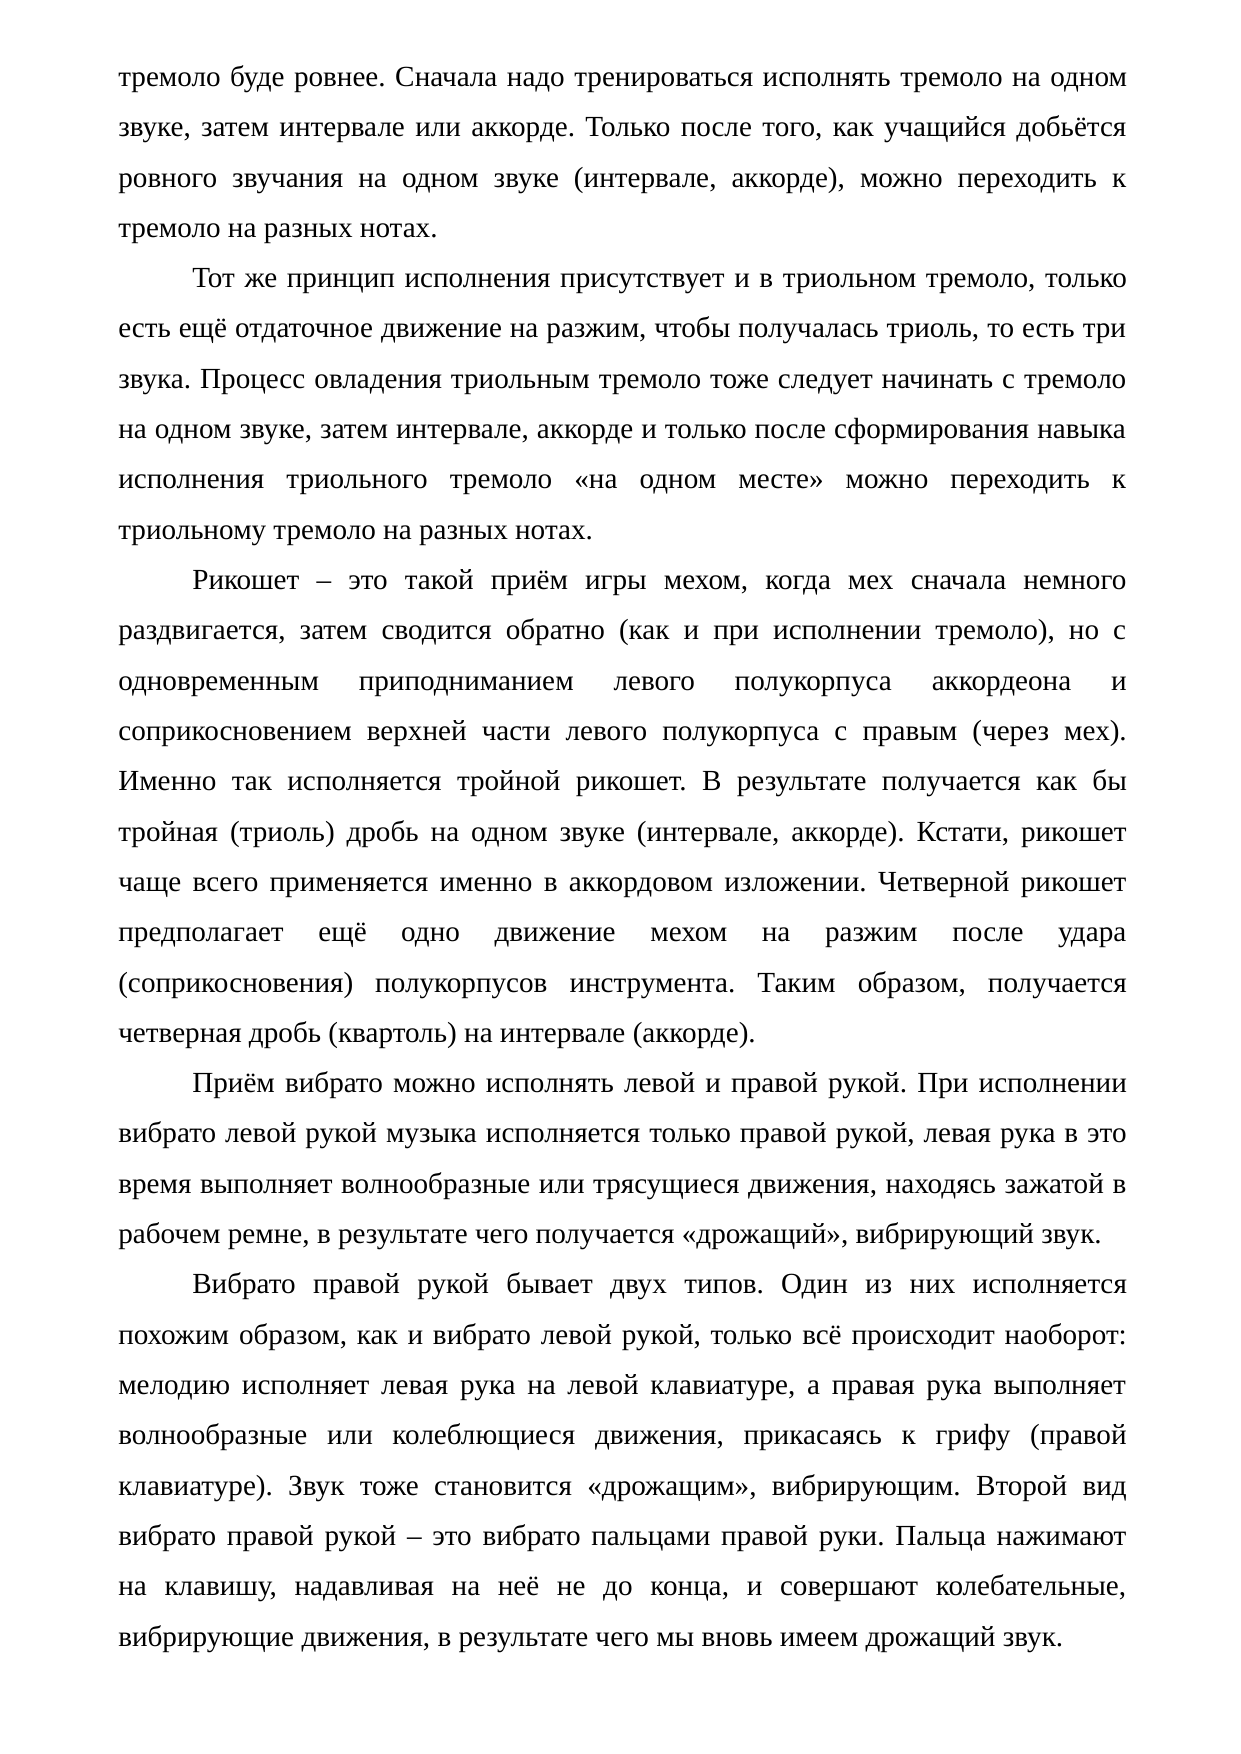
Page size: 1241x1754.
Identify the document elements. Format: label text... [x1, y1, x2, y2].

text Тот же принцип исполнения присутствует и в триольном тремоло, только есть ещё отдаточное движение на разжим, чтобы получалась триоль, то есть три звука. Процесс овладения триольным тремоло тоже следует начинать с тремоло на одном звуке, затем интервале, аккорде и только после сформирования навыка исполнения триольного тремоло «на одном месте» можно переходить к триольному тремоло на разных нотах. [118, 260, 1128, 545]
text Рикошет – это такой приём игры мехом, когда мех сначала немного раздвигается, затем сводится обратно (как и при исполнении тремоло), но с одновременным приподниманием левого полукорпуса аккордеона и соприкосновением верхней части левого полукорпуса с правым (через мех). Именно так исполняется тройной рикошет. В результате получается как бы тройная (триоль) дробь на одном звуке (интервале, аккорде). Кстати, рикошет чаще всего применяется именно в аккордовом изложении. Четверной рикошет предполагает ещё одно движение мехом на разжим после удара (соприкосновения) полукорпусов инструмента. Таким образом, получается четверная дробь (квартоль) на интервале (аккорде). [118, 562, 1128, 1048]
text Вибрато правой рукой бывает двух типов. Один из них исполняется похожим образом, как и вибрато левой рукой, только всё происходит наоборот: мелодию исполняет левая рука на левой клавиатуре, а правая рука выполняет волнообразные или колеблющиеся движения, прикасаясь к грифу (правой клавиатуре). Звук тоже становится «дрожащим», вибрирующим. Второй вид вибрато правой рукой – это вибрато пальцами правой руки. Пальца нажимают на клавишу, надавливая на неё не до конца, и совершают колебательные, вибрирующие движения, в результате чего мы вновь имеем дрожащий звук. [118, 1267, 1128, 1652]
text Приём вибрато можно исполнять левой и правой рукой. При исполнении вибрато левой рукой музыка исполняется только правой рукой, левая рука в это время выполняет волнообразные или трясущиеся движения, находясь зажатой в рабочем ремне, в результате чего получается «дрожащий», вибрирующий звук. [118, 1065, 1128, 1250]
text тремоло буде ровнее. Сначала надо тренироваться исполнять тремоло на одном звуке, затем интервале или аккорде. Только после того, как учащийся добьётся ровного звучания на одном звуке (интервале, аккорде), можно переходить к тремоло на разных нотах. [118, 59, 1128, 243]
